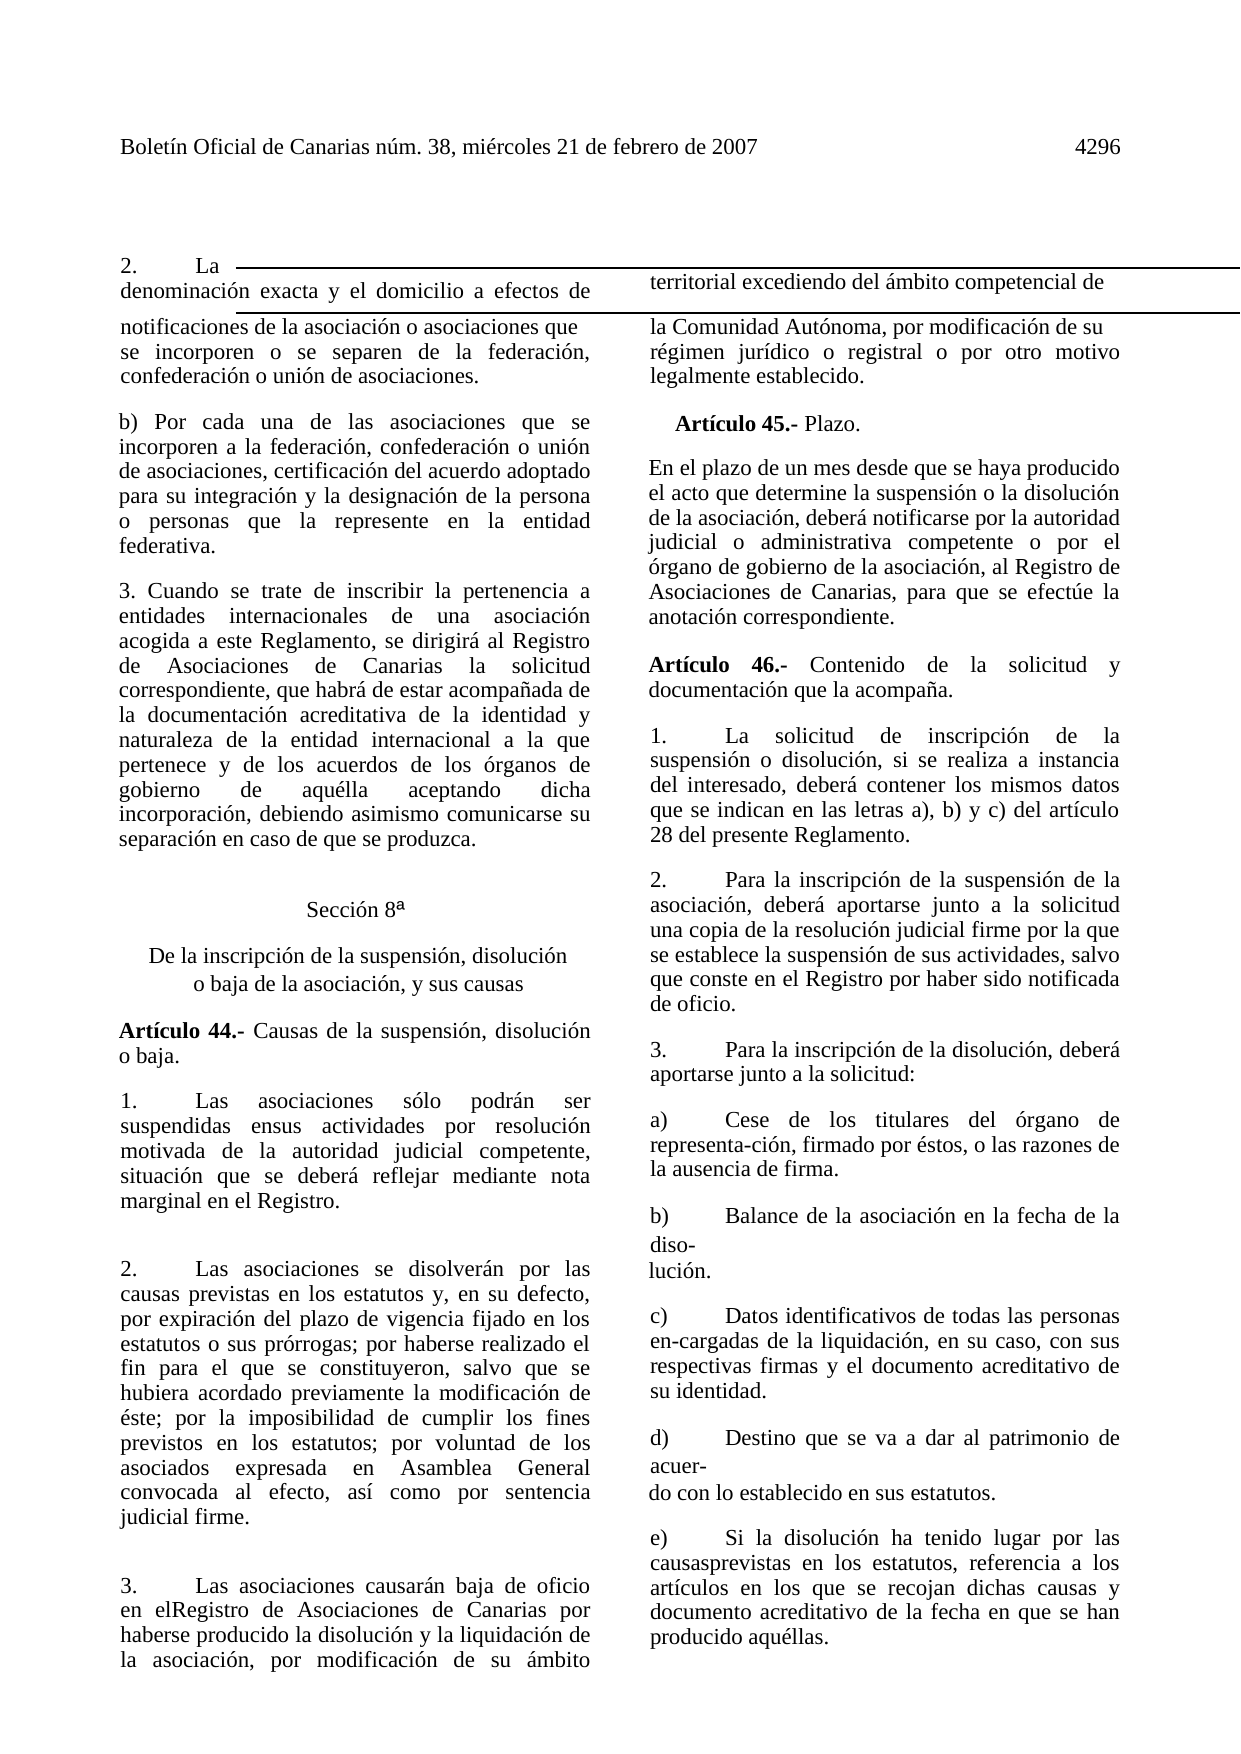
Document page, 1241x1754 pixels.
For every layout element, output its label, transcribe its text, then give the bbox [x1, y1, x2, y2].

text do con lo establecido en sus estatutos. [648, 1480, 1121, 1505]
list Las asociaciones causarán baja de oficio en elRegistro de Asociaciones de Canarias por haberse producido la disolución y la liquidación de la asociación, por modificación de su ámbito [120, 1573, 591, 1672]
list Balance de la asociación en la fecha de la diso- [650, 1202, 1121, 1257]
text Artículo 44.- Causas de la suspensión, disolución o baja. [119, 1019, 591, 1068]
list territorial excediendo del ámbito competencial de [650, 269, 1121, 312]
list Si la disolución ha tenido lugar por las causasprevistas en los estatutos, referencia a los artículos en los que se recojan dichas causas y documento acreditativo de la fecha en que se han producido aquéllas. [650, 1526, 1121, 1649]
text Sección 8ª [122, 896, 588, 923]
list la Comunidad Autónoma, por modificación de su régimen jurídico o registral o por otro motivo legalmente establecido. [650, 314, 1121, 389]
list La solicitud de inscripción de la suspensión o disolución, si se realiza a instancia del interesado, deberá contener los mismos datos que se indican en las letras a), b) y c) del artículo 28 del presente Reglamento. [650, 723, 1121, 847]
list La denominación exacta y el domicilio a efectos de notificaciones de la asociación o asociaciones que se incorporen o se separen de la federación, confederación o unión de asociaciones. [120, 254, 591, 389]
list Las asociaciones sólo podrán ser suspendidas ensus actividades por resolución motivada de la autoridad judicial competente, situación que se deberá reflejar mediante nota marginal en el Registro. [120, 1089, 591, 1213]
text b) Por cada una de las asociaciones que se incorporen a la federación, confederación o unión de asociaciones, certificación del acuerdo adoptado para su integración y la designación de la persona o personas que la represente en la entidad federativa. [119, 409, 591, 558]
text En el plazo de un mes desde que se haya producido el acto que determine la suspensión o la disolución de la asociación, deberá notificarse por la autoridad judicial o administrativa competente o por el órgano de gobierno de la asociación, al Registro de Asociaciones de Canarias, para que se efectúe la anotación correspondiente. [648, 456, 1121, 629]
text Artículo 46.- Contenido de la solicitud y documentación que la acompaña. [648, 653, 1121, 703]
text lución. [648, 1259, 1121, 1283]
text Artículo 45.- Plazo. [675, 409, 1121, 436]
list Las asociaciones se disolverán por las causas previstas en los estatutos y, en su defecto, por expiración del plazo de vigencia fijado en los estatutos o sus prórrogas; por haberse realizado el fin para el que se constituyeron, salvo que se hubiera acordado previamente la modificación de éste; por la imposibilidad de cumplir los fines previstos en los estatutos; por voluntad de los asociados expresada en Asamblea General convocada al efecto, así como por sentencia judicial firme. [120, 1257, 591, 1529]
list Cese de los titulares del órgano de representa-ción, firmado por éstos, o las razones de la ausencia de firma. [650, 1107, 1121, 1182]
text 3. Cuando se trate de inscribir la pertenencia a entidades internacionales de una asociación acogida a este Reglamento, se dirigirá al Registro de Asociaciones de Canarias la solicitud correspondiente, que habrá de estar acompañada de la documentación acreditativa de la identidad y naturaleza de la entidad internacional a la que pertenece y de los acuerdos de los órganos de gobierno de aquélla aceptando dicha incorporación, debiendo asimismo comunicarse su separación en caso de que se produzca. [119, 579, 591, 852]
list Destino que se va a dar al patrimonio de acuer- [650, 1424, 1121, 1478]
list Para la inscripción de la disolución, deberá aportarse junto a la solicitud: [650, 1037, 1121, 1087]
list Para la inscripción de la suspensión de la asociación, deberá aportarse junto a la solicitud una copia de la resolución judicial firme por la que se establece la suspensión de sus actividades, salvo que conste en el Registro por haber sido notificada de oficio. [650, 868, 1121, 1017]
list Datos identificativos de todas las personas en-cargadas de la liquidación, en su caso, con sus respectivas firmas y el documento acreditativo de su identidad. [650, 1304, 1121, 1403]
text De la inscripción de la suspensión, disolución o baja de la asociación, y sus causas [145, 942, 571, 996]
